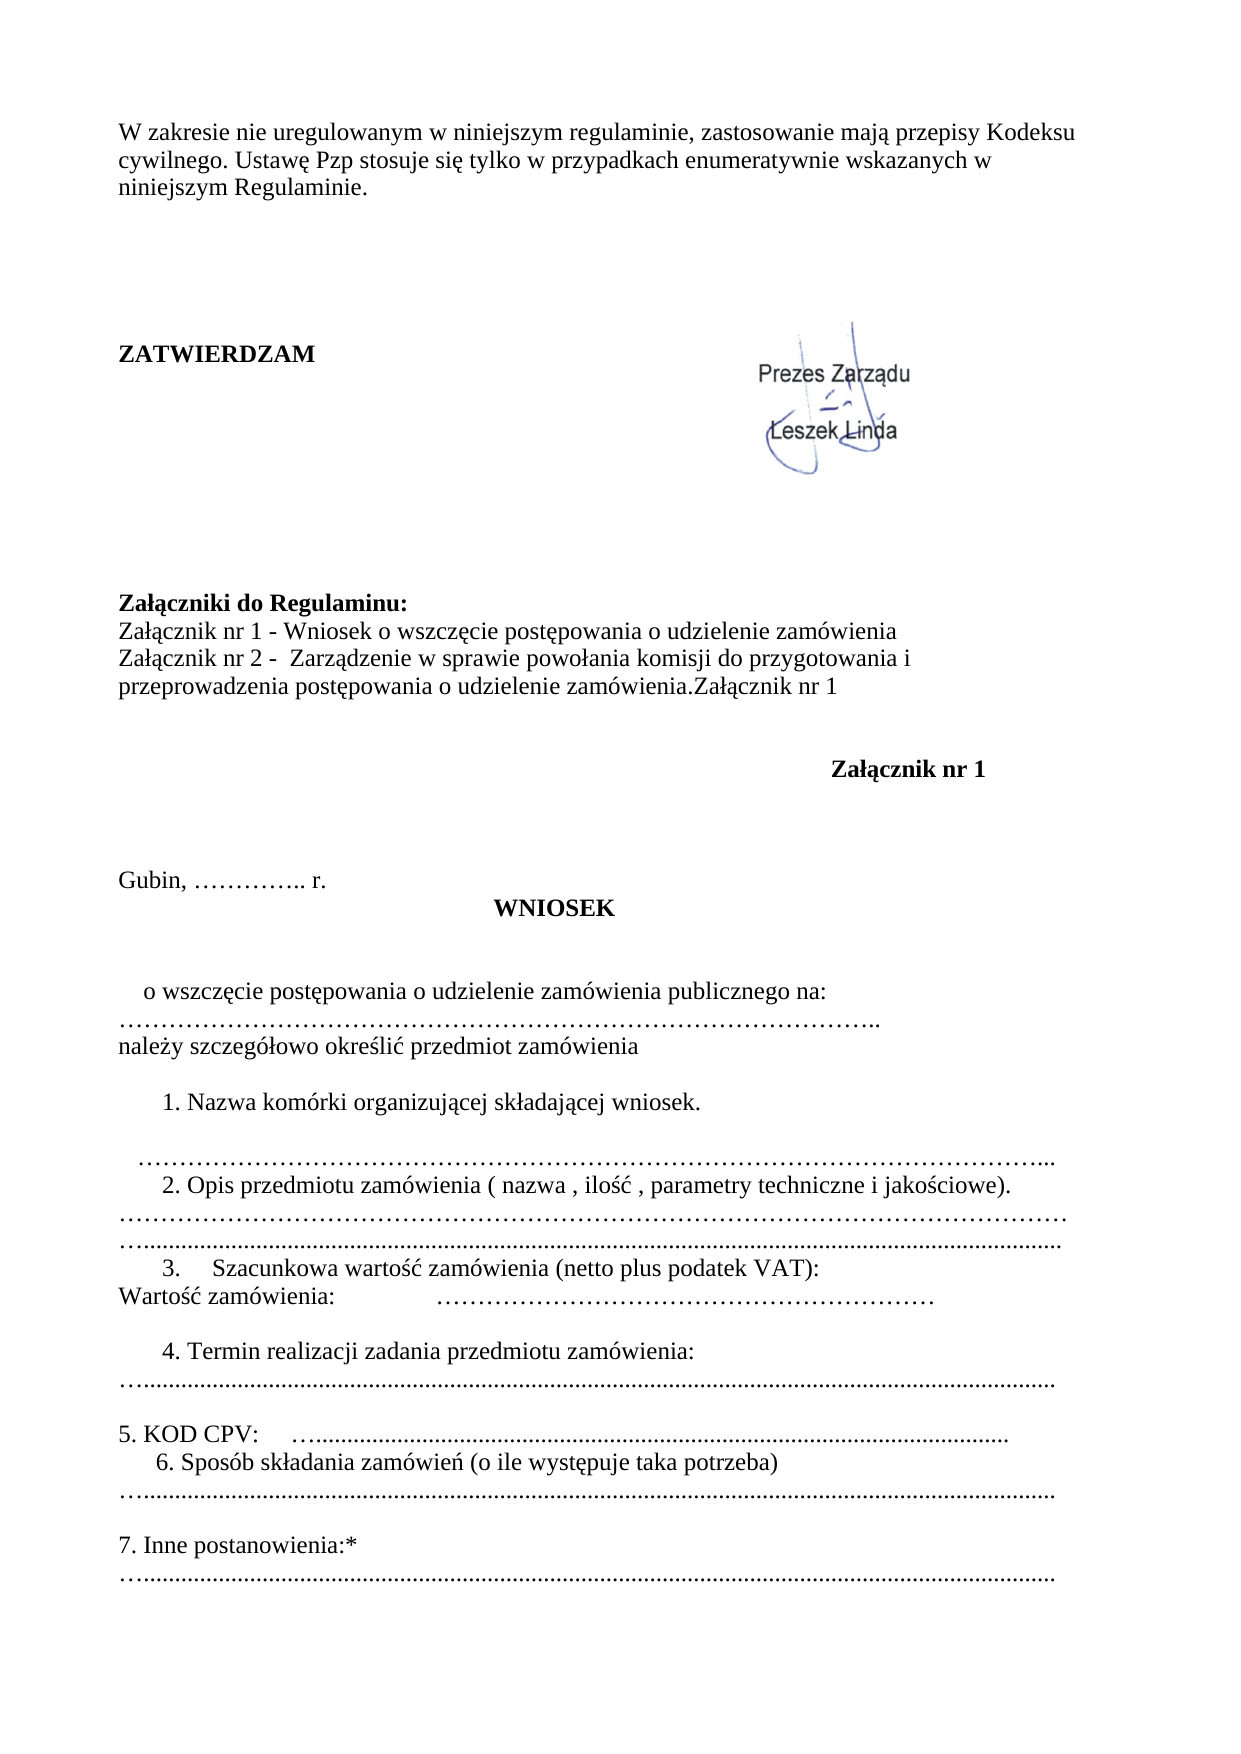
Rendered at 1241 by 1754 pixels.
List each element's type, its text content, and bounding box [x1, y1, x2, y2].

text 5. KOD CPV: …............................................................................................................... [118, 1420, 1122, 1448]
text [919, 340, 1122, 367]
text 2. Opis przedmiotu zamówienia ( nazwa , ilość , parametry techniczne i jakościowe). [118, 1171, 1122, 1199]
text o wszczęcie postępowania o udzielenie zamówienia publicznego na: [118, 977, 1122, 1005]
text ….................................................................................................................................................. [118, 1476, 1122, 1503]
text WNIOSEK [118, 894, 1122, 922]
text przeprowadzenia postępowania o udzielenie zamówienia.Załącznik nr 1 [118, 672, 1122, 700]
text Gubin, ………….. r. [118, 866, 1122, 894]
text 3. Szacunkowa wartość zamówienia (netto plus podatek VAT): [118, 1254, 1122, 1282]
text …………………………………………………………………………………………………… [118, 1199, 1122, 1226]
text niniejszym Regulaminie. [118, 173, 1122, 201]
text 7. Inne postanowienia:* [118, 1531, 1122, 1559]
text Załącznik nr 1 - Wniosek o wszczęcie postępowania o udzielenie zamówienia [118, 617, 1122, 644]
text Załączniki do Regulaminu: [118, 589, 1122, 617]
text Wartość zamówienia: …………………………………………………… [118, 1282, 1122, 1309]
text cywilnego. Ustawę Pzp stosuje się tylko w przypadkach enumeratywnie wskazanych w [118, 146, 1122, 173]
text ….................................................................................................................................................. [118, 1559, 1122, 1587]
text Załącznik nr 1 [118, 755, 1122, 783]
text 6. Sposób składania zamówień (o ile występuje taka potrzeba) [118, 1448, 1122, 1476]
text ……………………………………………………………………………….. [118, 1005, 1122, 1032]
text należy szczegółowo określić przedmiot zamówienia [118, 1032, 1122, 1060]
text ZATWIERDZAM [118, 340, 727, 367]
text ………………………………………………………………………………………………... [118, 1143, 1122, 1171]
text ….................................................................................................................................................. [118, 1365, 1122, 1393]
text Załącznik nr 2 - Zarządzenie w sprawie powołania komisji do przygotowania i [118, 644, 1122, 672]
text 1. Nazwa komórki organizującej składającej wniosek. [118, 1088, 1122, 1116]
text …................................................................................................................................................... [118, 1226, 1122, 1254]
text W zakresie nie uregulowanym w niniejszym regulaminie, zastosowanie mają przepisy Kodeksu [118, 118, 1122, 146]
text 4. Termin realizacji zadania przedmiotu zamówienia: [118, 1337, 1122, 1365]
